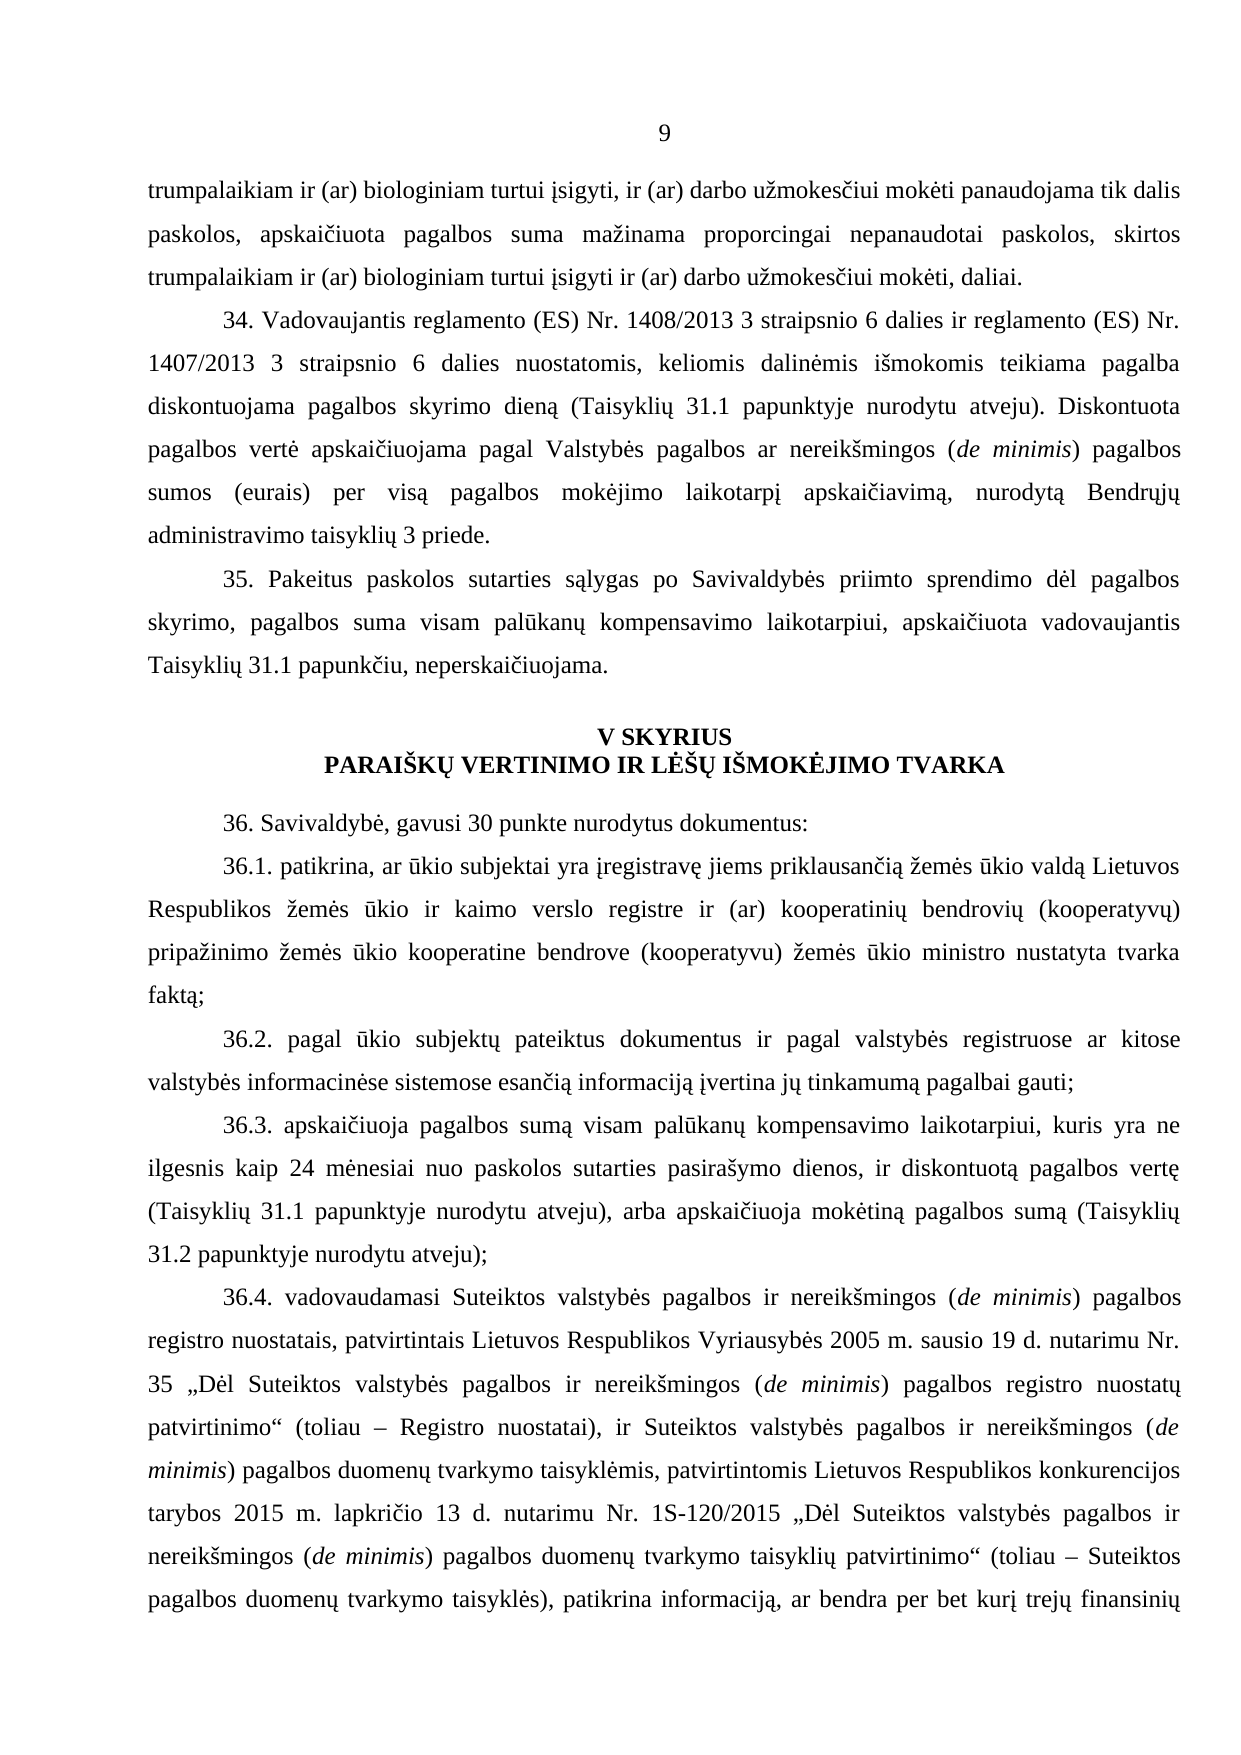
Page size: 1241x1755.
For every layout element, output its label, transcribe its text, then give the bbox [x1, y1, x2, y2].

text 35. Pakeitus paskolos sutarties sąlygas po Savivaldybės priimto sprendimo dėl pagalbos skyrimo, pagalbos suma visam palūkanų kompensavimo laikotarpiui, apskaičiuota vadovaujantis Taisyklių 31.1 papunkčiu, neperskaičiuojama. [148, 564, 1181, 679]
text 36.3. apskaičiuoja pagalbos sumą visam palūkanų kompensavimo laikotarpiui, kuris yra ne ilgesnis kaip 24 mėnesiai nuo paskolos sutarties pasirašymo dienos, ir diskontuotą pagalbos vertę (Taisyklių 31.1 papunktyje nurodytu atveju), arba apskaičiuoja mokėtiną pagalbos sumą (Taisyklių 31.2 papunktyje nurodytu atveju); [148, 1110, 1181, 1268]
text 36.1. patikrina, ar ūkio subjektai yra įregistravę jiems priklausančią žemės ūkio valdą Lietuvos Respublikos žemės ūkio ir kaimo verslo registre ir (ar) kooperatinių bendrovių (kooperatyvų) pripažinimo žemės ūkio kooperatine bendrove (kooperatyvu) žemės ūkio ministro nustatyta tvarka faktą; [148, 851, 1181, 1009]
text PARAIŠKŲ VERTINIMO IR LĖŠŲ IŠMOKĖJIMO TVARKA [148, 751, 1181, 779]
text V SKYRIUS [148, 722, 1181, 751]
text 36.4. vadovaudamasi Suteiktos valstybės pagalbos ir nereikšmingos (de minimis) pagalbos registro nuostatais, patvirtintais Lietuvos Respublikos Vyriausybės 2005 m. sausio 19 d. nutarimu Nr. 35 „Dėl Suteiktos valstybės pagalbos ir nereikšmingos (de minimis) pagalbos registro nuostatų patvirtinimo“ (toliau – Registro nuostatai), ir Suteiktos valstybės pagalbos ir nereikšmingos (de minimis) pagalbos duomenų tvarkymo taisyklėmis, patvirtintomis Lietuvos Respublikos konkurencijos tarybos 2015 m. lapkričio 13 d. nutarimu Nr. 1S-120/2015 „Dėl Suteiktos valstybės pagalbos ir nereikšmingos (de minimis) pagalbos duomenų tvarkymo taisyklių patvirtinimo“ (toliau – Suteiktos pagalbos duomenų tvarkymo taisyklės), patikrina informaciją, ar bendra per bet kurį trejų finansinių [148, 1282, 1181, 1613]
text 34. Vadovaujantis reglamento (ES) Nr. 1408/2013 3 straipsnio 6 dalies ir reglamento (ES) Nr. 1407/2013 3 straipsnio 6 dalies nuostatomis, keliomis dalinėmis išmokomis teikiama pagalba diskontuojama pagalbos skyrimo dieną (Taisyklių 31.1 papunktyje nurodytu atveju). Diskontuota pagalbos vertė apskaičiuojama pagal Valstybės pagalbos ar nereikšmingos (de minimis) pagalbos sumos (eurais) per visą pagalbos mokėjimo laikotarpį apskaičiavimą, nurodytą Bendrųjų administravimo taisyklių 3 priede. [148, 305, 1181, 549]
text 36. Savivaldybė, gavusi 30 punkte nurodytus dokumentus: [148, 808, 1181, 837]
text trumpalaikiam ir (ar) biologiniam turtui įsigyti, ir (ar) darbo užmokesčiui mokėti panaudojama tik dalis paskolos, apskaičiuota pagalbos suma mažinama proporcingai nepanaudotai paskolos, skirtos trumpalaikiam ir (ar) biologiniam turtui įsigyti ir (ar) darbo užmokesčiui mokėti, daliai. [148, 176, 1181, 291]
text 36.2. pagal ūkio subjektų pateiktus dokumentus ir pagal valstybės registruose ar kitose valstybės informacinėse sistemose esančią informaciją įvertina jų tinkamumą pagalbai gauti; [148, 1024, 1181, 1096]
